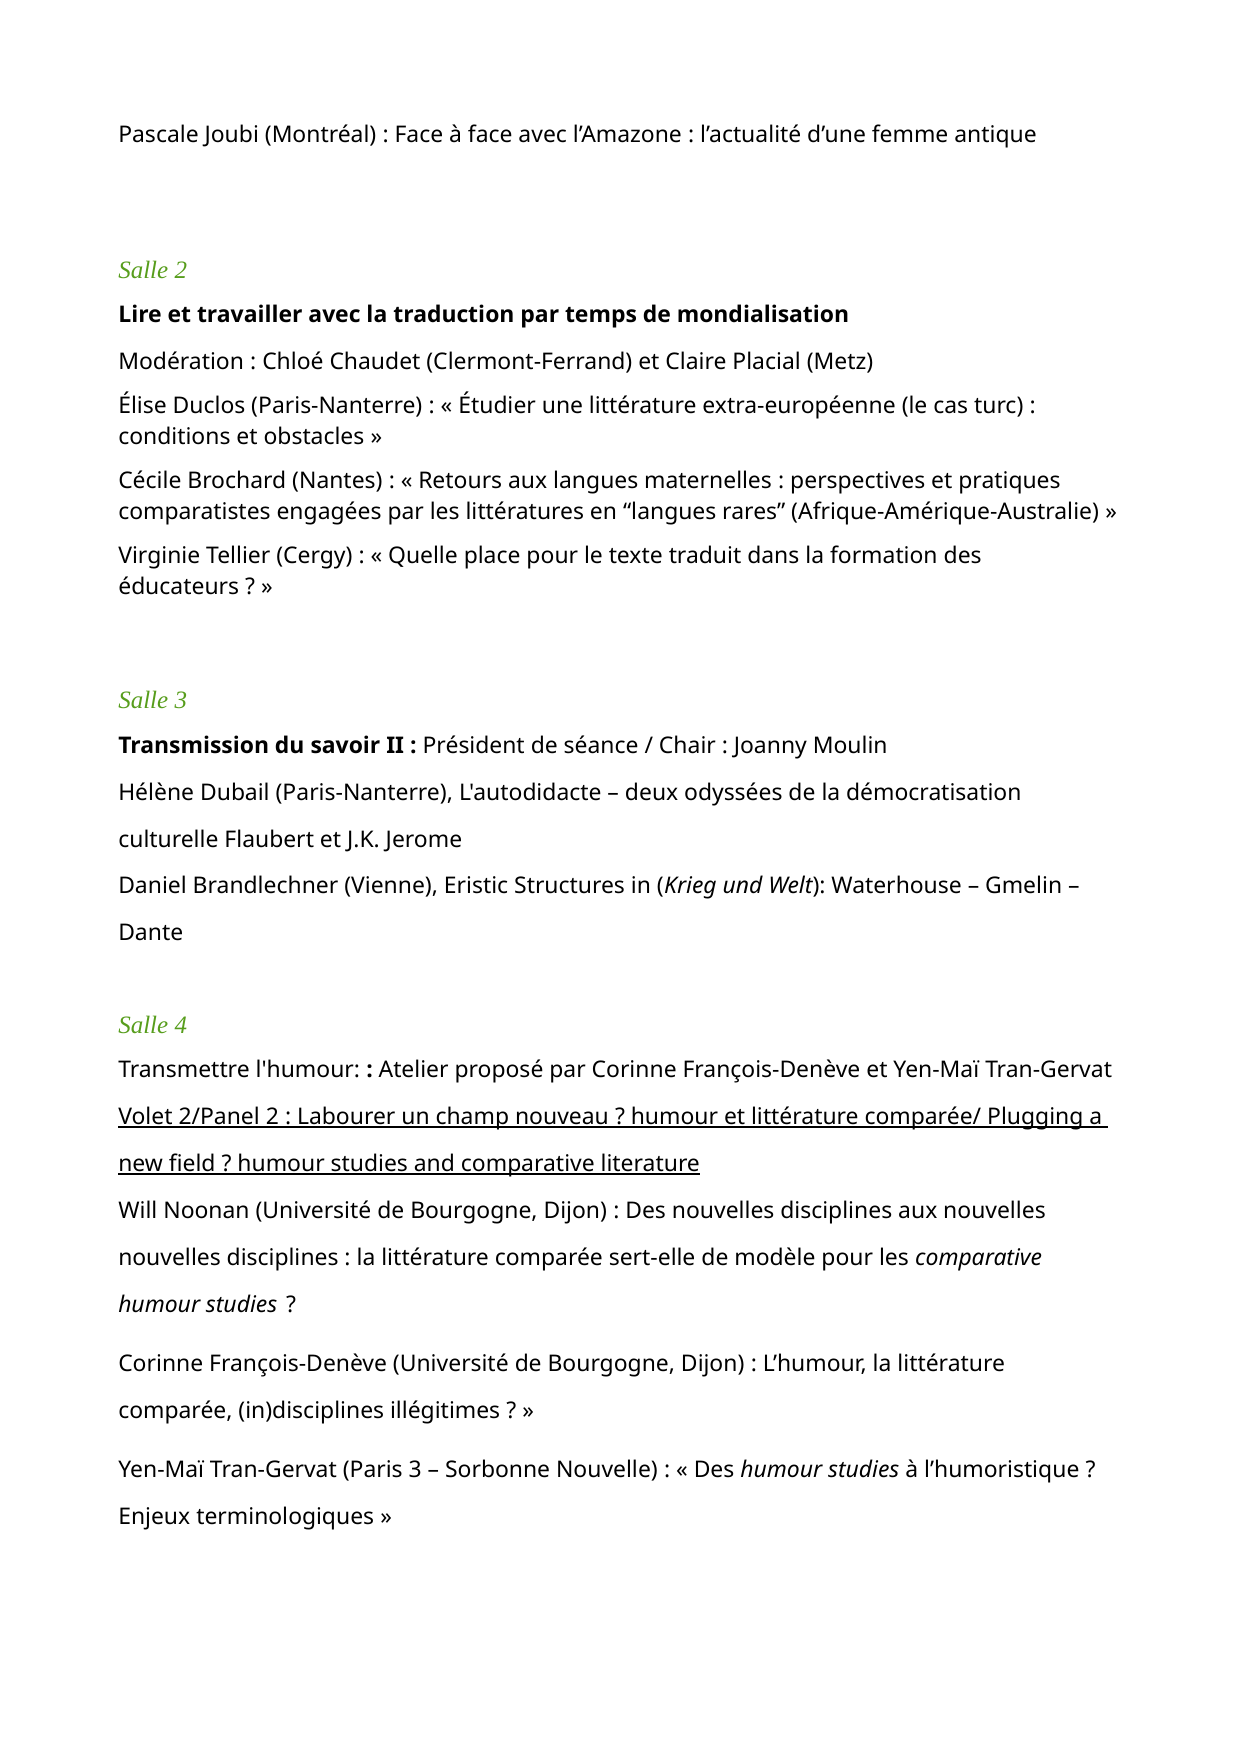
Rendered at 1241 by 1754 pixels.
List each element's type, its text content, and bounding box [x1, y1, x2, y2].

text Pascale Joubi (Montréal) : Face à face avec l’Amazone : l’actualité d’une femme antique [118, 118, 1122, 149]
text Transmettre l'humour: : Atelier proposé par Corinne François-Denève et Yen-Maï Tran-Gervat [118, 1053, 1122, 1084]
text Salle 4 [118, 1010, 1122, 1039]
text Salle 3 [118, 686, 1122, 714]
text Hélène Dubail (Paris-Nanterre), L'autodidacte – deux odyssées de la démocratisation culturelle Flaubert et J.K. Jerome [118, 776, 1122, 854]
text Daniel Brandlechner (Vienne), Eristic Structures in (Krieg und Welt): Waterhouse – Gmelin – Dante [118, 869, 1122, 947]
text Cécile Brochard (Nantes) : « Retours aux langues maternelles : perspectives et pratiques comparatistes engagées par les littératures en “langues rares” (Afrique-Amérique-Australie) » [118, 464, 1122, 526]
text Yen-Maï Tran-Gervat (Paris 3 – Sorbonne Nouvelle) : « Des humour studies à l’humoristique ? Enjeux terminologiques » [118, 1453, 1122, 1531]
text Volet 2/Panel 2 : Labourer un champ nouveau ? humour et littérature comparée/ Plugging a new field ? humour studies and comparative literature [118, 1100, 1122, 1178]
text Corinne François-Denève (Université de Bourgogne, Dijon) : L’humour, la littérature comparée, (in)disciplines illégitimes ? » [118, 1347, 1122, 1425]
text Will Noonan (Université de Bourgogne, Dijon) : Des nouvelles disciplines aux nouvelles nouvelles disciplines : la littérature comparée sert-elle de modèle pour les comparative humour studies ? [118, 1194, 1122, 1319]
text Élise Duclos (Paris-Nanterre) : « Étudier une littérature extra-européenne (le cas turc) : conditions et obstacles » [118, 389, 1122, 451]
text Modération : Chloé Chaudet (Clermont-Ferrand) et Claire Placial (Metz) [118, 345, 1122, 376]
text Lire et travailler avec la traduction par temps de mondialisation [118, 298, 1122, 329]
text Salle 2 [118, 255, 1122, 284]
text Virginie Tellier (Cergy) : « Quelle place pour le texte traduit dans la formation des éducateurs ? » [118, 539, 1122, 601]
text Transmission du savoir II : Président de séance / Chair : Joanny Moulin [118, 729, 1122, 760]
